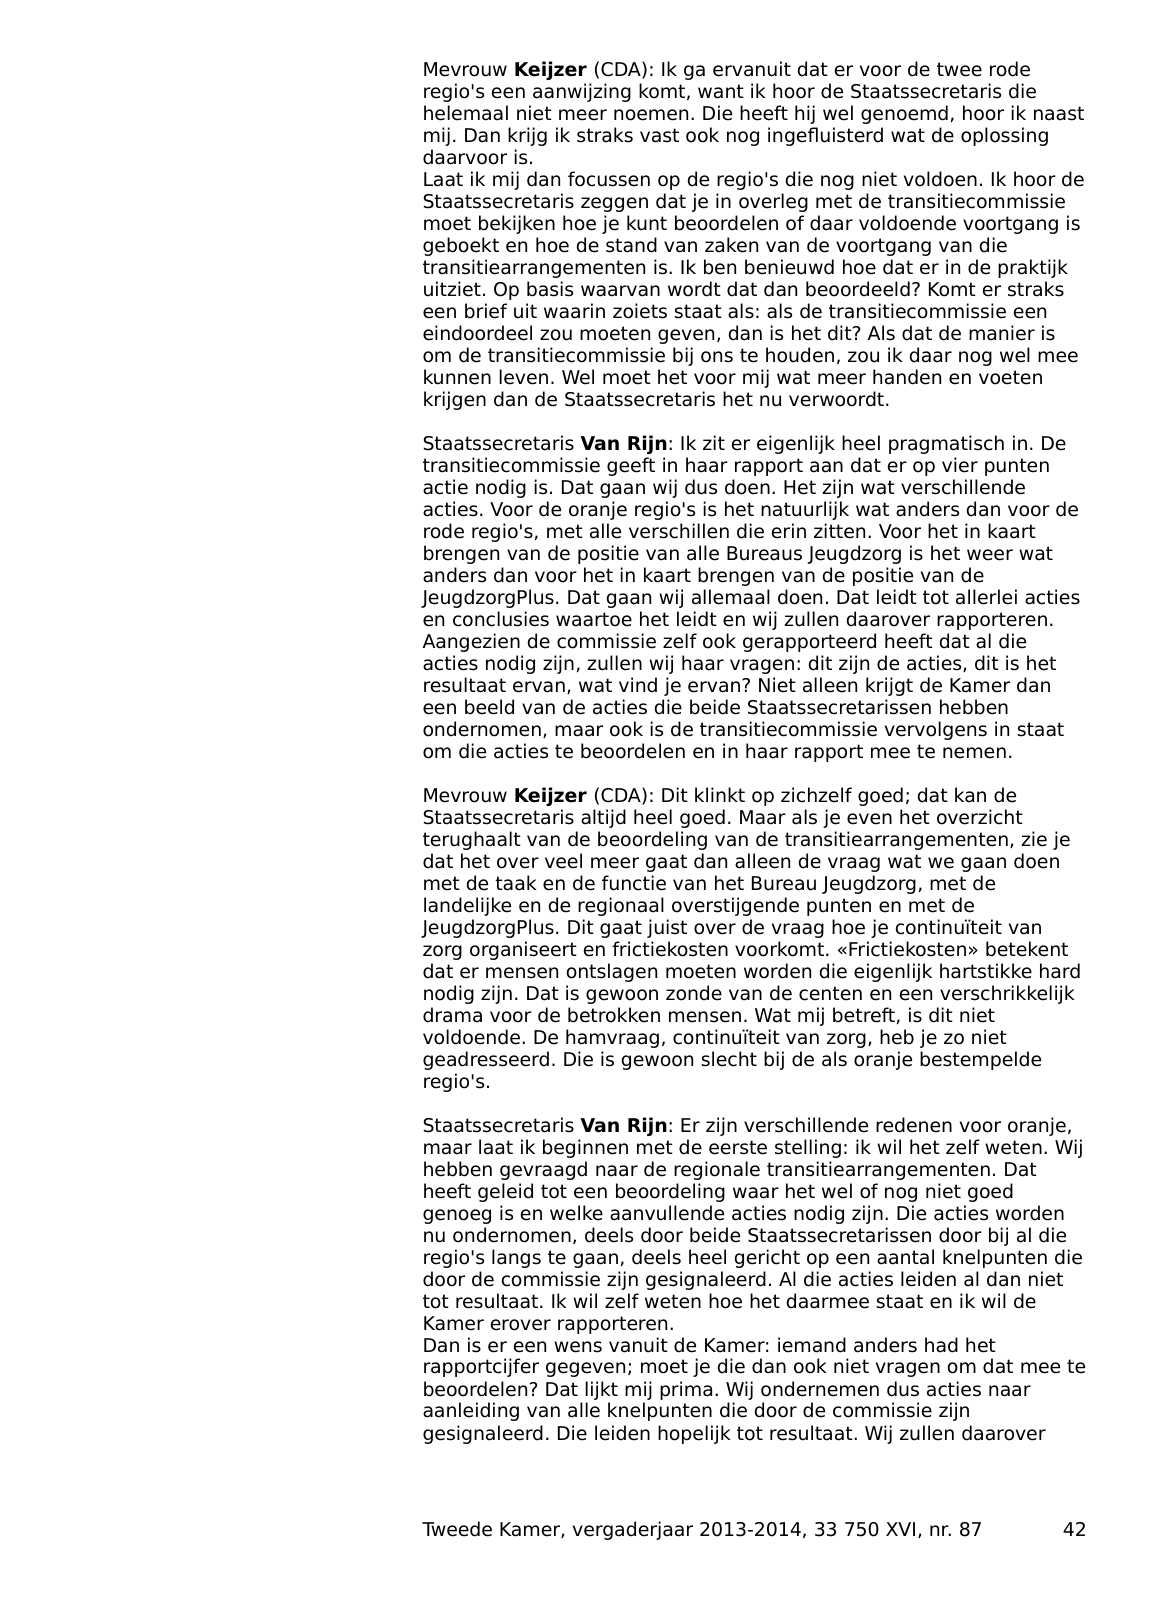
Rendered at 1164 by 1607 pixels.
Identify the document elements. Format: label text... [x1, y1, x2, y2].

text Staatssecretaris Van Rijn: Ik zit er eigenlijk heel pragmatisch in. De transitiecommissie geeft in haar rapport aan dat er op vier punten actie nodig is. Dat gaan wij dus doen. Het zijn wat verschillende acties. Voor de oranje regio's is het natuurlijk wat anders dan voor de rode regio's, met alle verschillen die erin zitten. Voor het in kaart brengen van de positie van alle Bureaus Jeugdzorg is het weer wat anders dan voor het in kaart brengen van de positie van de JeugdzorgPlus. Dat gaan wij allemaal doen. Dat leidt tot allerlei acties en conclusies waartoe het leidt en wij zullen daarover rapporteren. Aangezien de commissie zelf ook gerapporteerd heeft dat al die acties nodig zijn, zullen wij haar vragen: dit zijn de acties, dit is het resultaat ervan, wat vind je ervan? Niet alleen krijgt de Kamer dan een beeld van de acties die beide Staatssecretarissen hebben ondernomen, maar ook is de transitiecommissie vervolgens in staat om die acties te beoordelen en in haar rapport mee te nemen. [422, 433, 1087, 763]
text Staatssecretaris Van Rijn: Er zijn verschillende redenen voor oranje, maar laat ik beginnen met de eerste stelling: ik wil het zelf weten. Wij hebben gevraagd naar de regionale transitiearrangementen. Dat heeft geleid tot een beoordeling waar het wel of nog niet goed genoeg is en welke aanvullende acties nodig zijn. Die acties worden nu ondernomen, deels door beide Staatssecretarissen door bij al die regio's langs te gaan, deels heel gericht op een aantal knelpunten die door de commissie zijn gesignaleerd. Al die acties leiden al dan niet tot resultaat. Ik wil zelf weten hoe het daarmee staat en ik wil de Kamer erover rapporteren. [422, 1115, 1087, 1334]
text Mevrouw Keijzer (CDA): Dit klinkt op zichzelf goed; dat kan de Staatssecretaris altijd heel goed. Maar als je even het overzicht terughaalt van de beoordeling van de transitiearrangementen, zie je dat het over veel meer gaat dan alleen de vraag wat we gaan doen met de taak en de functie van het Bureau Jeugdzorg, met de landelijke en de regionaal overstijgende punten en met de JeugdzorgPlus. Dit gaat juist over de vraag hoe je continuïteit van zorg organiseert en frictiekosten voorkomt. «Frictiekosten» betekent dat er mensen ontslagen moeten worden die eigenlijk hartstikke hard nodig zijn. Dat is gewoon zonde van de centen en een verschrikkelijk drama voor de betrokken mensen. Wat mij betreft, is dit niet voldoende. De hamvraag, continuïteit van zorg, heb je zo niet geadresseerd. Die is gewoon slecht bij de als oranje bestempelde regio's. [422, 785, 1087, 1092]
text Dan is er een wens vanuit de Kamer: iemand anders had het rapportcijfer gegeven; moet je die dan ook niet vragen om dat mee te beoordelen? Dat lijkt mij prima. Wij ondernemen dus acties naar aanleiding van alle knelpunten die door de commissie zijn gesignaleerd. Die leiden hopelijk tot resultaat. Wij zullen daarover [422, 1334, 1087, 1444]
text Mevrouw Keijzer (CDA): Ik ga ervanuit dat er voor de twee rode regio's een aanwijzing komt, want ik hoor de Staatssecretaris die helemaal niet meer noemen. Die heeft hij wel genoemd, hoor ik naast mij. Dan krijg ik straks vast ook nog ingefluisterd wat de oplossing daarvoor is. [422, 59, 1087, 169]
text Laat ik mij dan focussen op de regio's die nog niet voldoen. Ik hoor de Staatssecretaris zeggen dat je in overleg met de transitiecommissie moet bekijken hoe je kunt beoordelen of daar voldoende voortgang is geboekt en hoe de stand van zaken van de voortgang van die transitiearrangementen is. Ik ben benieuwd hoe dat er in de praktijk uitziet. Op basis waarvan wordt dat dan beoordeeld? Komt er straks een brief uit waarin zoiets staat als: als de transitiecommissie een eindoordeel zou moeten geven, dan is het dit? Als dat de manier is om de transitiecommissie bij ons te houden, zou ik daar nog wel mee kunnen leven. Wel moet het voor mij wat meer handen en voeten krijgen dan de Staatssecretaris het nu verwoordt. [422, 169, 1087, 411]
